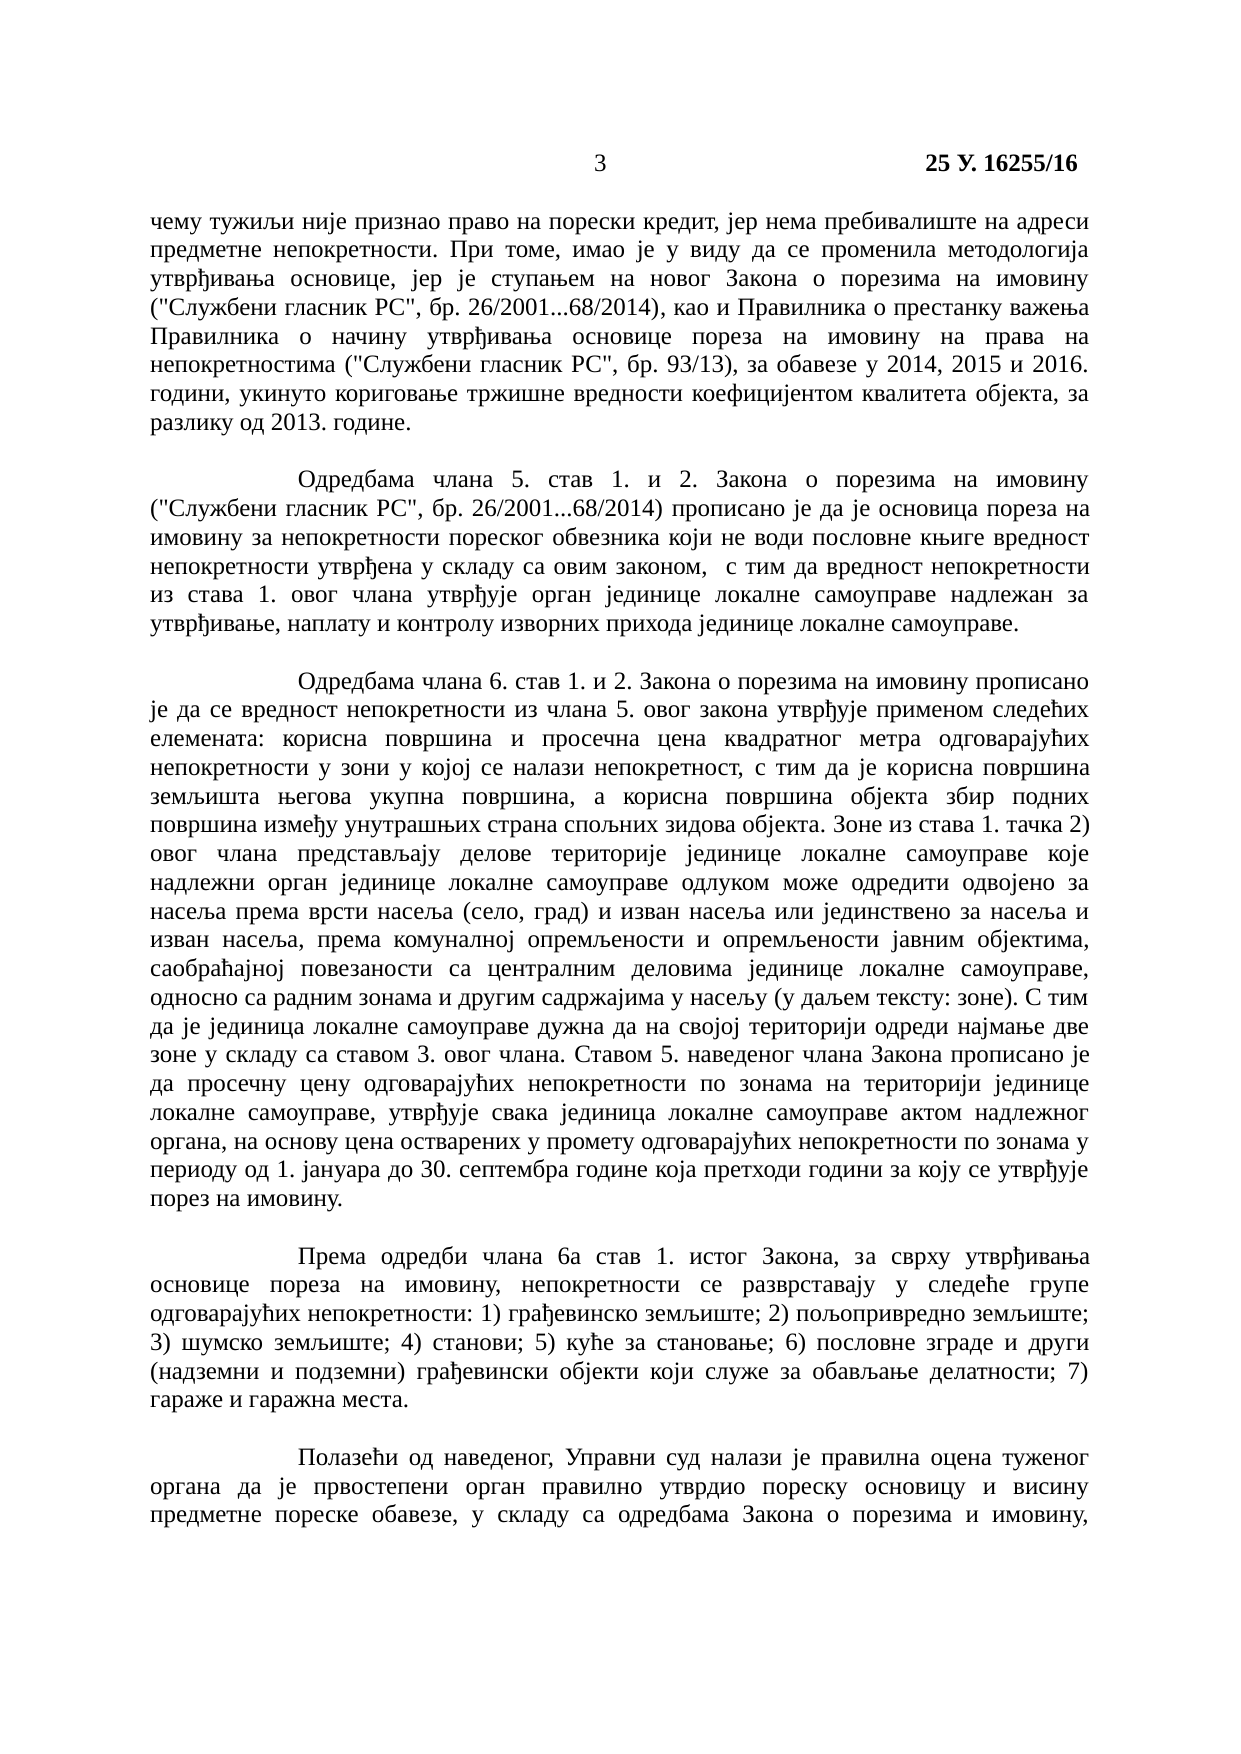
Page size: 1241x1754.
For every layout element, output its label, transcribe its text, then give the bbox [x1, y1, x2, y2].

text Према одредби члана 6а став 1. истог Закона, за сврху утврђивања основице пореза на имовину, непокретности се разврставају у следеће групе одговарајућих непокретности: 1) грађевинско земљиште; 2) пољопривредно земљиште; 3) шумско земљиште; 4) станови; 5) куће за становање; 6) пословне зграде и други (надземни и подземни) грађевински објекти који служе за обављање делатности; 7) гараже и гаражна места. [150, 1241, 1090, 1413]
text Одредбама члана 6. став 1. и 2. Закона о порезима на имовину прописано је да се вредност непокретности из члана 5. овог закона утврђује применом следећих елемената: корисна површина и просечна цена квадратног метра одговарајућих непокретности у зони у којој се налази непокретност, с тим да је корисна површина земљишта његова укупна површина, а корисна површина објекта збир подних површина између унутрашњих страна спољних зидова објекта. Зоне из става 1. тачка 2) овог члана представљају делове територије јединице локалне самоуправе које надлежни орган јединице локалне самоуправе одлуком може одредити одвојено за насеља према врсти насеља (село, град) и изван насеља или јединствено за насеља и изван насеља, према комуналној опремљености и опремљености јавним објектима, саобраћајној повезаности са централним деловима јединице локалне самоуправе, односно са радним зонама и другим садржајима у насељу (у даљем тексту: зоне). С тим да је јединица локалне самоуправе дужна да на својој територији одреди најмање две зоне у складу са ставом 3. овог члана. Ставом 5. наведеног члана Закона прописано је да просечну цену одговарајућих непокретности по зонама на територији јединице локалне самоуправе, утврђује свака јединица локалне самоуправе актом надлежног органа, на основу цена остварених у промету одговарајућих непокретности по зонама у периоду од 1. јануара до 30. септембра године која претходи години за коју се утврђује порез на имовину. [150, 666, 1090, 1212]
text чему тужиљи није признао право на порески кредит, јер нема пребивалиште на адреси предметне непокретности. При томе, имао је у виду да се променила методологија утврђивања основице, јер је ступањем на новог Закона о порезима на имовину ("Службени гласник РС", бр. 26/2001...68/2014), као и Правилника о престанку важења Правилника о начину утврђивања основице пореза на имовину на права на непокретностима ("Службени гласник РС", бр. 93/13), за обавезе у 2014, 2015 и 2016. години, укинуто кориговање тржишне вредности коефицијентом квалитета објекта, за разлику од 2013. године. [150, 206, 1090, 436]
text Полазећи од наведеног, Управни суд налази је правилна оцена туженог органа да је првостепени орган правилно утврдио пореску основицу и висину предметне пореске обавезе, у складу са одредбама Закона о порезима и имовину, [150, 1442, 1090, 1528]
text Одредбама члана 5. став 1. и 2. Закона о порезима на имовину ("Службени гласник РС", бр. 26/2001...68/2014) прописано је да је основица пореза на имовину за непокретности пореског обвезника који не води пословне књиге вредност непокретности утврђена у складу са овим законом, с тим да вредност непокретности из става 1. овог члана утврђује орган јединице локалне самоуправе надлежан за утврђивање, наплату и контролу изворних прихода јединице локалне самоуправе. [150, 464, 1090, 637]
